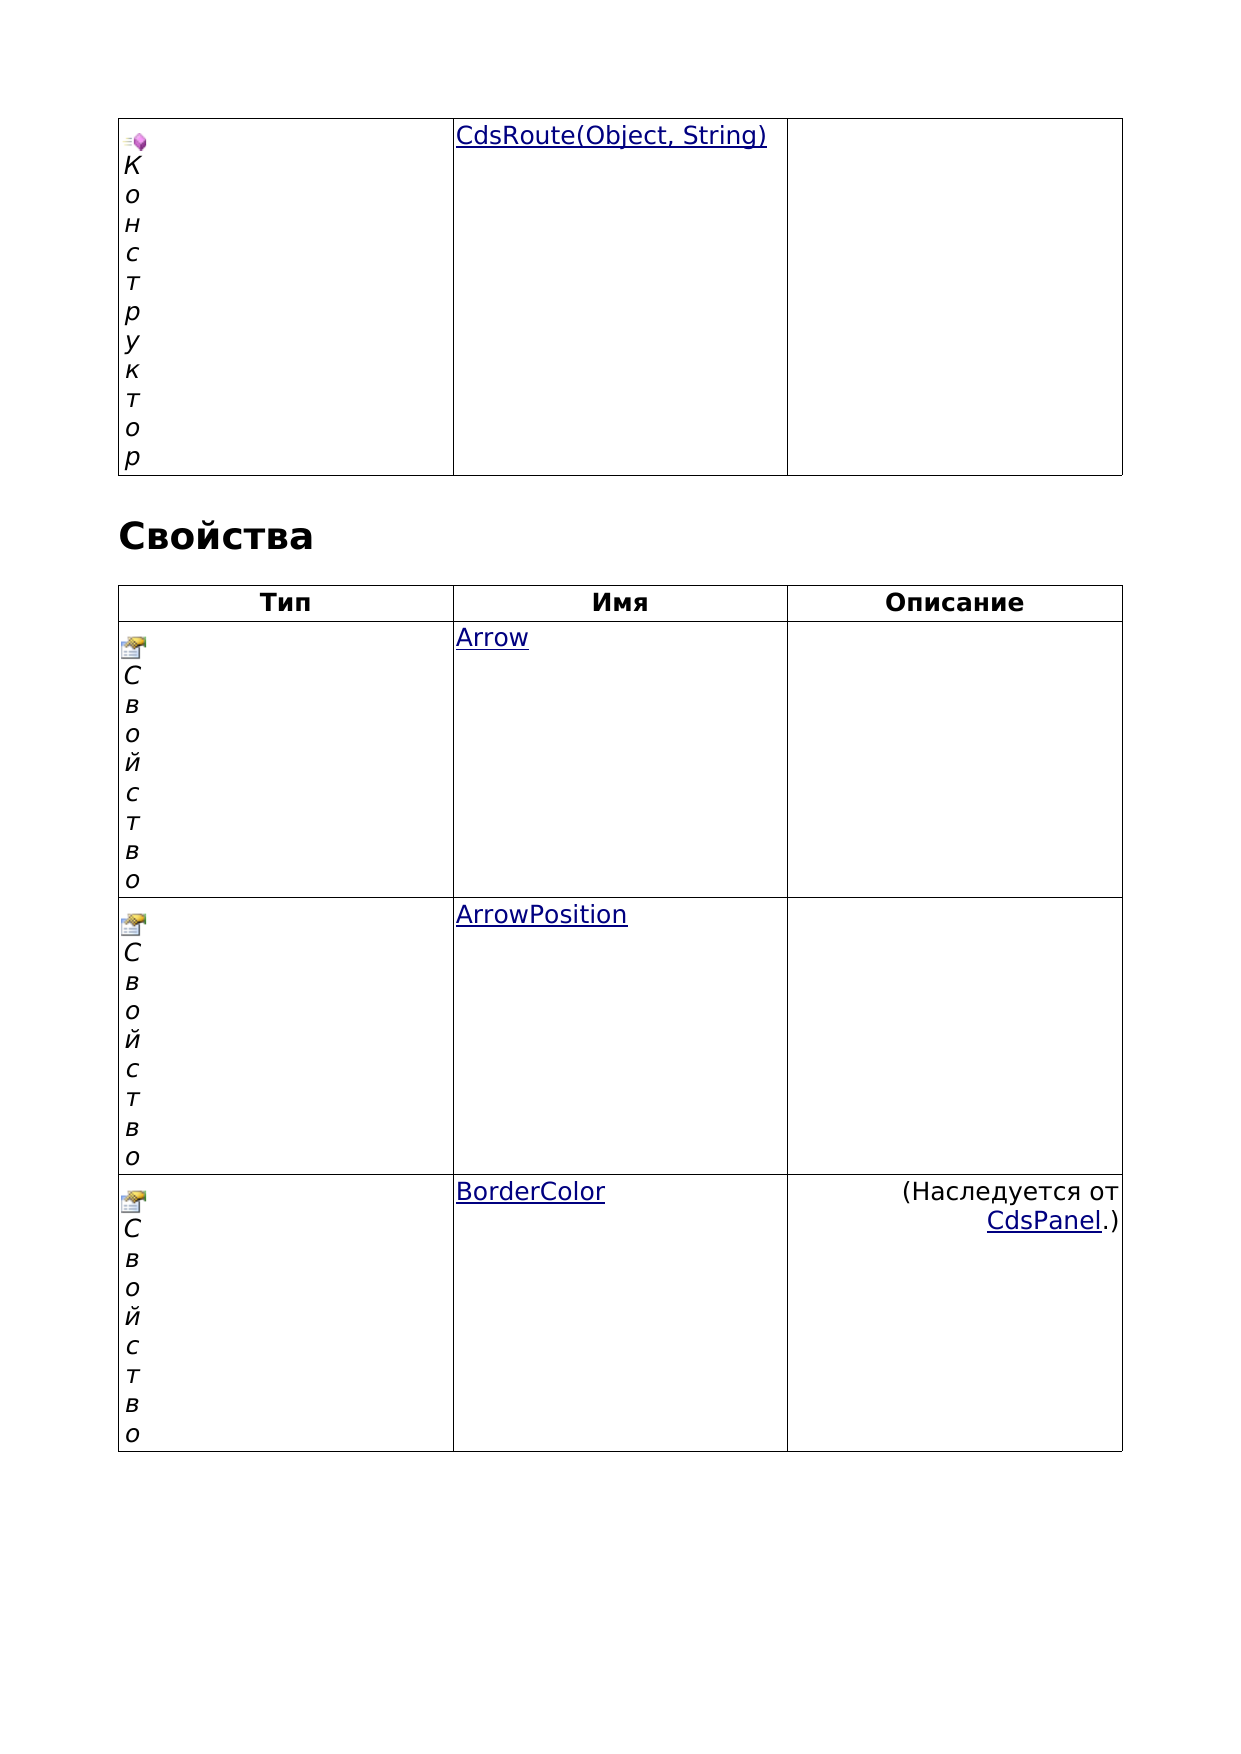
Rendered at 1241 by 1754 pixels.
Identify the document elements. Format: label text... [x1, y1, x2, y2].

picture [121, 636, 147, 661]
table_cell [119, 622, 453, 897]
table_cell [119, 1175, 453, 1451]
table_cell ArrowPosition [454, 898, 787, 1174]
table_cell Arrow [454, 622, 787, 897]
table_cell [119, 119, 453, 474]
table_cell (Наследуется от CdsPanel.) [788, 1175, 1122, 1451]
table_cell [119, 898, 453, 1174]
table_cell [788, 119, 1122, 474]
picture [121, 1189, 147, 1215]
picture [121, 133, 147, 151]
subtitle Свойства [118, 514, 1122, 558]
table_cell [788, 622, 1122, 897]
table_cell [788, 898, 1122, 1174]
table_header Имя [454, 586, 787, 621]
picture [121, 912, 147, 938]
table_cell CdsRoute(Object, String) [454, 119, 787, 474]
table_header Описание [788, 586, 1122, 621]
table_cell BorderColor [454, 1175, 787, 1451]
table_header Тип [119, 586, 453, 621]
